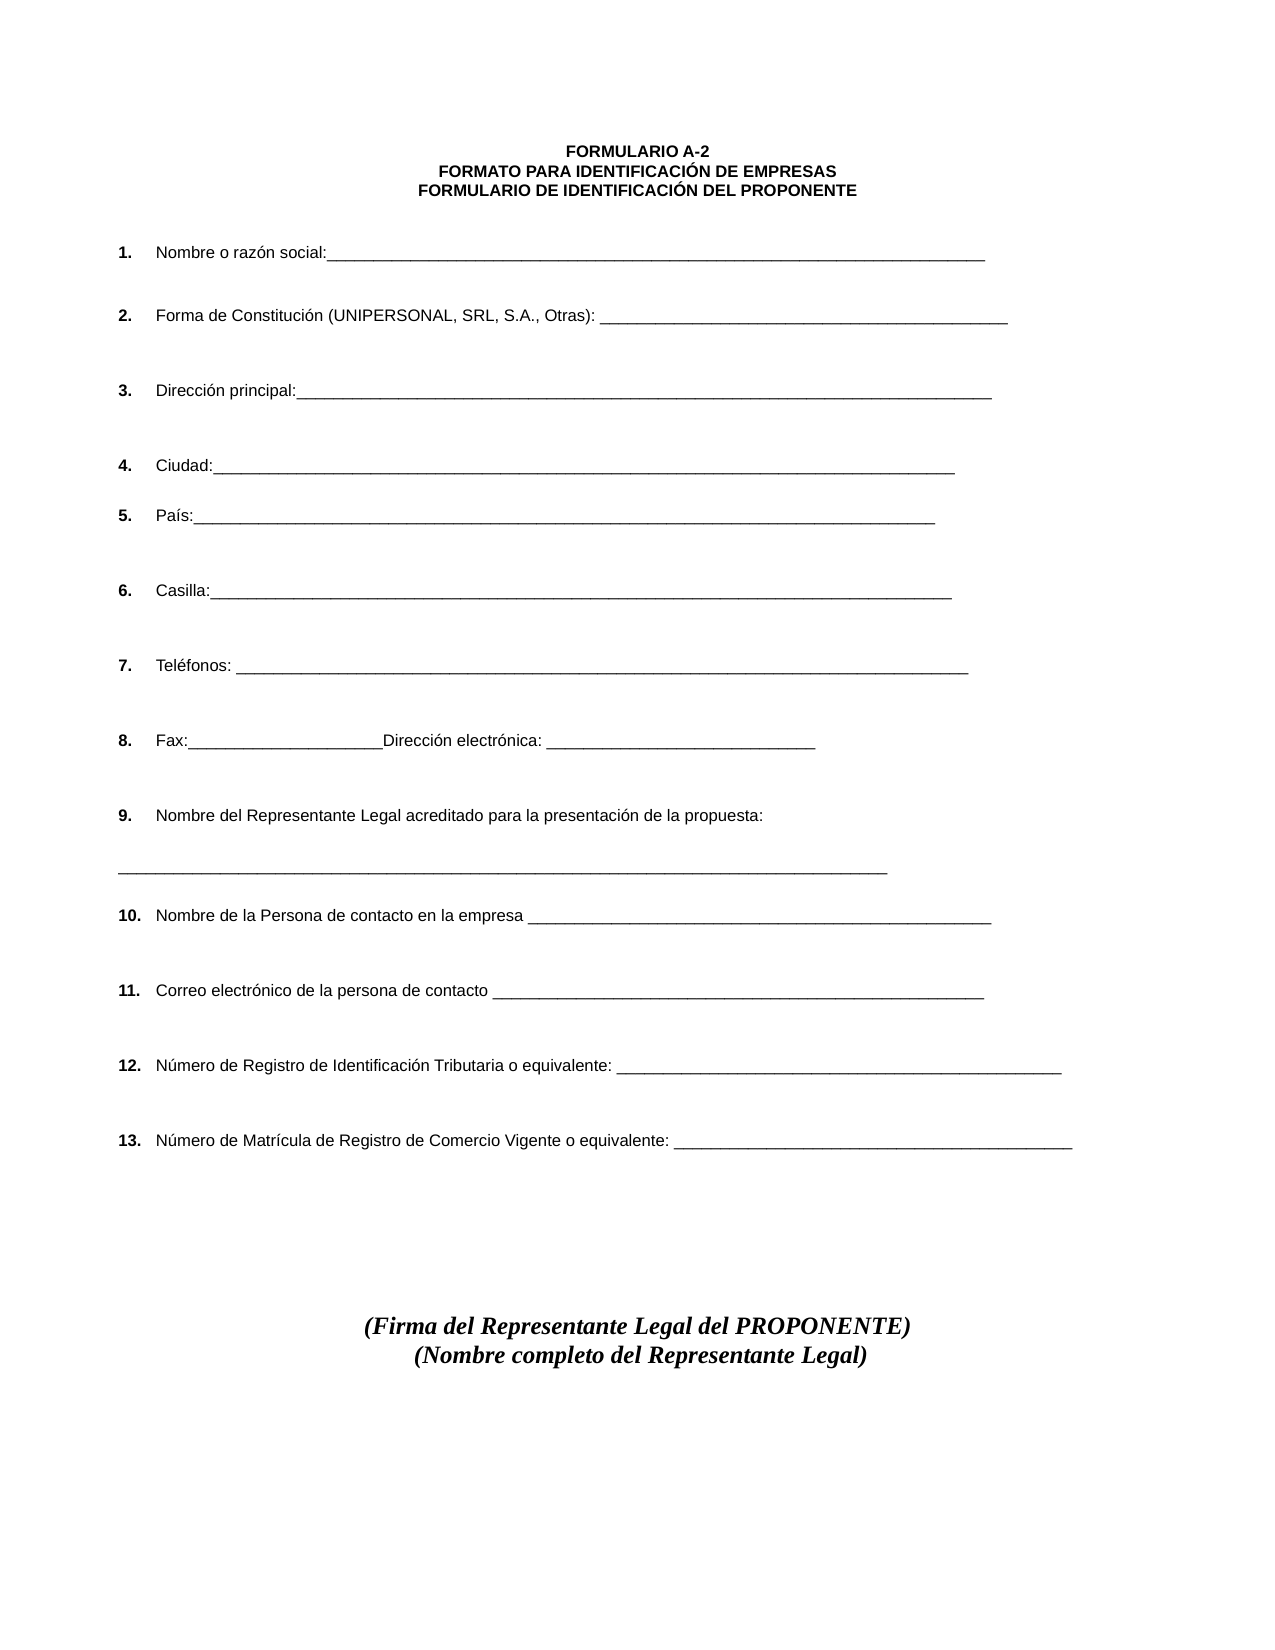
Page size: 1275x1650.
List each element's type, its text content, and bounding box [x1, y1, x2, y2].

text FORMATO PARA IDENTIFICACIÓN DE EMPRESAS [118, 161, 1157, 181]
text (Firma del Representante Legal del PROPONENTE) [118, 1311, 1157, 1340]
text FORMULARIO A-2 [118, 142, 1157, 161]
list Nombre o razón social:_______________________________________________________________________ [118, 238, 1157, 263]
list Forma de Constitución (UNIPERSONAL, SRL, S.A., Otras): ____________________________________________ [118, 301, 1157, 326]
list Número de Registro de Identificación Tributaria o equivalente: ________________________________________________ [118, 1051, 1157, 1076]
text (Nombre completo del Representante Legal) [118, 1340, 1157, 1369]
text ___________________________________________________________________________________ [118, 851, 1157, 876]
list Teléfonos: _______________________________________________________________________________ [118, 651, 1157, 676]
list Fax: _____________________Dirección electrónica: _____________________________ [118, 726, 1157, 751]
list Nombre del Representante Legal acreditado para la presentación de la propuesta: [118, 801, 1157, 826]
list Correo electrónico de la persona de contacto _____________________________________________________ [118, 976, 1157, 1001]
text FORMULARIO DE IDENTIFICACIÓN DEL PROPONENTE [118, 181, 1157, 200]
list Número de Matrícula de Registro de Comercio Vigente o equivalente: ___________________________________________ [118, 1126, 1157, 1151]
list Ciudad: ________________________________________________________________________________ [118, 451, 1157, 476]
list País: ________________________________________________________________________________ [118, 501, 1157, 526]
list Casilla: ________________________________________________________________________________ [118, 576, 1157, 601]
list Dirección principal: ___________________________________________________________________________ [118, 376, 1157, 401]
list Nombre de la Persona de contacto en la empresa __________________________________________________ [118, 901, 1157, 926]
